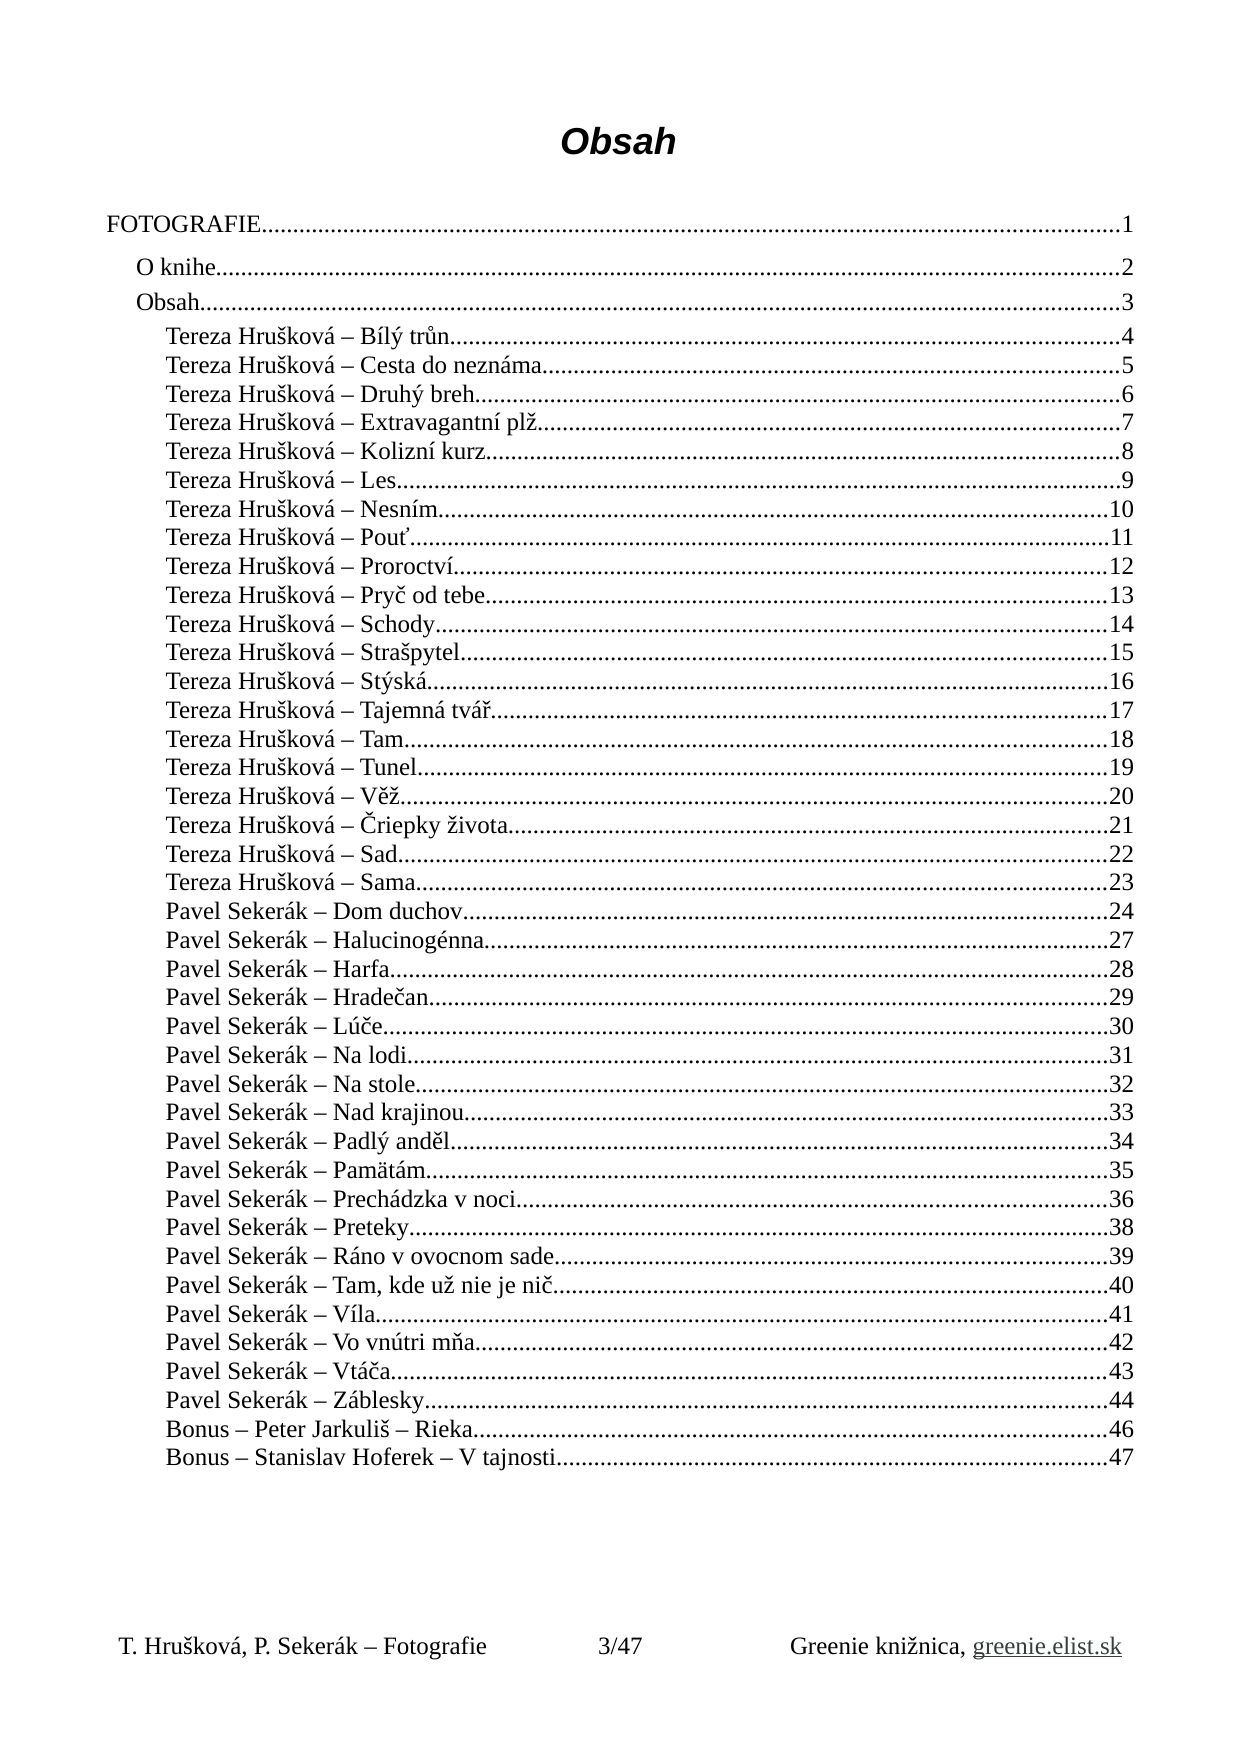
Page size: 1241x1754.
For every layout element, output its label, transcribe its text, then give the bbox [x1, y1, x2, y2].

subtitle Obsah [106, 119, 1134, 162]
text Tereza Hrušková – Věž 20 [165, 781, 1134, 810]
text Tereza Hrušková – Pryč od tebe 13 [165, 580, 1134, 609]
text Tereza Hrušková – Tunel 19 [165, 752, 1134, 781]
text Tereza Hrušková – Tam 18 [165, 724, 1134, 752]
text Pavel Sekerák – Padlý anděl 34 [165, 1126, 1134, 1155]
text Pavel Sekerák – Harfa 28 [165, 954, 1134, 982]
text Pavel Sekerák – Hradečan 29 [165, 982, 1134, 1011]
text Tereza Hrušková – Proroctví 12 [165, 551, 1134, 580]
text Pavel Sekerák – Záblesky 44 [165, 1385, 1134, 1414]
text Bonus – Peter Jarkuliš – Rieka 46 [165, 1414, 1134, 1442]
text Tereza Hrušková – Bílý trůn 4 [165, 321, 1134, 350]
text Pavel Sekerák – Prechádzka v noci 36 [165, 1184, 1134, 1212]
text Tereza Hrušková – Nesním 10 [165, 494, 1134, 522]
text Tereza Hrušková – Sad 22 [165, 839, 1134, 867]
text Pavel Sekerák – Pamätám 35 [165, 1155, 1134, 1184]
text Pavel Sekerák – Dom duchov 24 [165, 896, 1134, 925]
text Tereza Hrušková – Sama 23 [165, 867, 1134, 896]
text Tereza Hrušková – Stýská 16 [165, 666, 1134, 695]
text O knihe 2 [136, 252, 1134, 281]
text Tereza Hrušková – Strašpytel 15 [165, 637, 1134, 666]
text FOTOGRAFIE 1 [106, 209, 1134, 237]
text Tereza Hrušková – Schody 14 [165, 609, 1134, 637]
text Bonus – Stanislav Hoferek – V tajnosti 47 [165, 1442, 1134, 1471]
text Pavel Sekerák – Lúče 30 [165, 1011, 1134, 1040]
text Pavel Sekerák – Tam, kde už nie je nič 40 [165, 1270, 1134, 1299]
text Tereza Hrušková – Tajemná tvář 17 [165, 695, 1134, 724]
text Pavel Sekerák – Halucinogénna 27 [165, 925, 1134, 954]
text Tereza Hrušková – Druhý breh 6 [165, 379, 1134, 407]
text Tereza Hrušková – Extravagantní plž 7 [165, 407, 1134, 436]
text Pavel Sekerák – Nad krajinou 33 [165, 1097, 1134, 1126]
text Pavel Sekerák – Na lodi 31 [165, 1040, 1134, 1069]
text Pavel Sekerák – Vtáča 43 [165, 1356, 1134, 1385]
text Tereza Hrušková – Les 9 [165, 465, 1134, 494]
text Obsah 3 [136, 287, 1134, 315]
text Pavel Sekerák – Preteky 38 [165, 1212, 1134, 1241]
text Pavel Sekerák – Vo vnútri mňa 42 [165, 1327, 1134, 1356]
text Pavel Sekerák – Na stole 32 [165, 1069, 1134, 1097]
text Tereza Hrušková – Pouť 11 [165, 522, 1134, 551]
text Tereza Hrušková – Kolizní kurz 8 [165, 436, 1134, 465]
text Pavel Sekerák – Víla 41 [165, 1299, 1134, 1327]
text Tereza Hrušková – Čriepky života 21 [165, 810, 1134, 839]
text Tereza Hrušková – Cesta do neznáma 5 [165, 350, 1134, 379]
text Pavel Sekerák – Ráno v ovocnom sade 39 [165, 1241, 1134, 1270]
